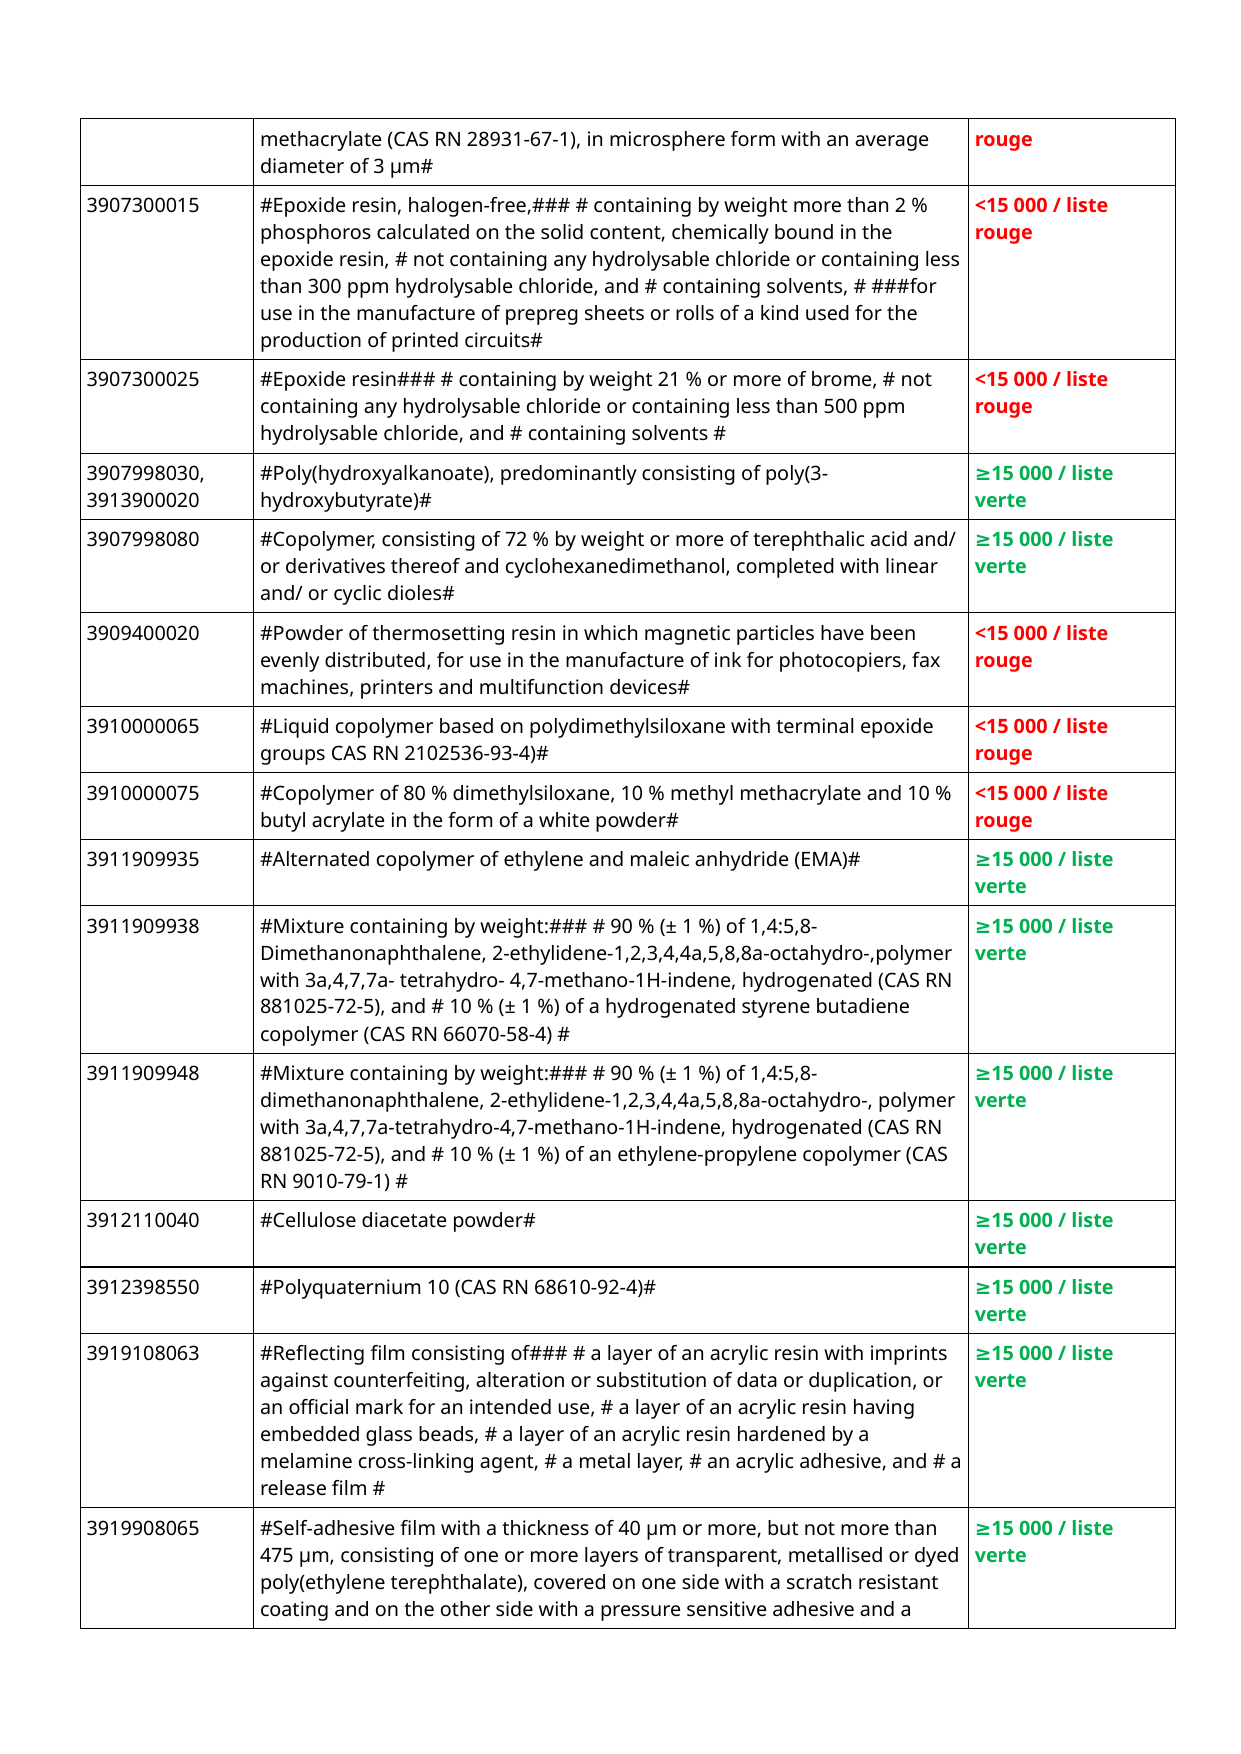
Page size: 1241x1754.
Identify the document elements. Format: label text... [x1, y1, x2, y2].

table_cell 3912110040 [81, 1201, 253, 1266]
table_cell #Mixture containing by weight:### # 90 % (± 1 %) of 1,4:5,8- Dimethanonaphthalene, 2-ethylidene-1,2,3,4,4a,5,8,8a-octahydro-,polymer with 3a,4,7,7a- tetrahydro- 4,7-methano-1H-indene, hydrogenated (CAS RN 881025-72-5), and # 10 % (± 1 %) of a hydrogenated styrene butadiene copolymer (CAS RN 66070-58-4) # [254, 906, 968, 1052]
table_cell #Liquid copolymer based on polydimethylsiloxane with terminal epoxide groups CAS RN 2102536-93-4)# [254, 707, 968, 772]
table_cell <15 000 / liste rouge [969, 773, 1175, 839]
table_cell #Cellulose diacetate powder# [254, 1201, 968, 1266]
table_cell [81, 119, 253, 184]
table_cell ≥15 000 / liste verte [969, 520, 1175, 612]
table_cell ≥15 000 / liste verte [969, 906, 1175, 1052]
table_cell 3907998080 [81, 520, 253, 612]
table_cell 3910000075 [81, 773, 253, 839]
table_cell ≥15 000 / liste verte [969, 1508, 1175, 1628]
table_cell #Reflecting film consisting of### # a layer of an acrylic resin with imprints against counterfeiting, alteration or substitution of data or duplication, or an official mark for an intended use, # a layer of an acrylic resin having embedded glass beads, # a layer of an acrylic resin hardened by a melamine cross-linking agent, # a metal layer, # an acrylic adhesive, and # a release film # [254, 1334, 968, 1507]
table_cell methacrylate (CAS RN 28931-67-1), in microsphere form with an average diameter of 3 µm# [254, 119, 968, 184]
table_cell 3909400020 [81, 613, 253, 706]
table_cell #Copolymer, consisting of 72 % by weight or more of terephthalic acid and/ or derivatives thereof and cyclohexanedimethanol, completed with linear and/ or cyclic dioles# [254, 520, 968, 612]
table_cell 3910000065 [81, 707, 253, 772]
table_cell 3907300025 [81, 360, 253, 452]
table_cell #Polyquaternium 10 (CAS RN 68610-92-4)# [254, 1268, 968, 1333]
table_cell #Copolymer of 80 % dimethylsiloxane, 10 % methyl methacrylate and 10 % butyl acrylate in the form of a white powder# [254, 773, 968, 839]
table_cell #Self-adhesive film with a thickness of 40 µm or more, but not more than 475 µm, consisting of one or more layers of transparent, metallised or dyed poly(ethylene terephthalate), covered on one side with a scratch resistant coating and on the other side with a pressure sensitive adhesive and a [254, 1508, 968, 1628]
table_cell #Epoxide resin, halogen-free,### # containing by weight more than 2 % phosphoros calculated on the solid content, chemically bound in the epoxide resin, # not containing any hydrolysable chloride or containing less than 300 ppm hydrolysable chloride, and # containing solvents, # ###for use in the manufacture of prepreg sheets or rolls of a kind used for the production of printed circuits# [254, 186, 968, 359]
table_cell ≥15 000 / liste verte [969, 1334, 1175, 1507]
table_cell #Alternated copolymer of ethylene and maleic anhydride (EMA)# [254, 840, 968, 905]
table_cell ≥15 000 / liste verte [969, 1268, 1175, 1333]
table_cell 3919108063 [81, 1334, 253, 1507]
table_cell <15 000 / liste rouge [969, 613, 1175, 706]
table_cell 3911909948 [81, 1054, 253, 1200]
table_cell 3919908065 [81, 1508, 253, 1628]
table_cell rouge [969, 119, 1175, 184]
table_cell 3911909938 [81, 906, 253, 1052]
table_cell #Epoxide resin### # containing by weight 21 % or more of brome, # not containing any hydrolysable chloride or containing less than 500 ppm hydrolysable chloride, and # containing solvents # [254, 360, 968, 452]
table_cell <15 000 / liste rouge [969, 707, 1175, 772]
table_cell #Mixture containing by weight:### # 90 % (± 1 %) of 1,4:5,8-dimethanonaphthalene, 2-ethylidene-1,2,3,4,4a,5,8,8a-octahydro-, polymer with 3a,4,7,7a-tetrahydro-4,7-methano-1H-indene, hydrogenated (CAS RN 881025-72-5), and # 10 % (± 1 %) of an ethylene-propylene copolymer (CAS RN 9010-79-1) # [254, 1054, 968, 1200]
table_cell ≥15 000 / liste verte [969, 1054, 1175, 1200]
table_cell 3907300015 [81, 186, 253, 359]
table_cell <15 000 / liste rouge [969, 186, 1175, 359]
table_cell #Powder of thermosetting resin in which magnetic particles have been evenly distributed, for use in the manufacture of ink for photocopiers, fax machines, printers and multifunction devices# [254, 613, 968, 706]
table_cell 3912398550 [81, 1268, 253, 1333]
table_cell <15 000 / liste rouge [969, 360, 1175, 452]
table_cell 3911909935 [81, 840, 253, 905]
table_cell #Poly(hydroxyalkanoate), predominantly consisting of poly(3-hydroxybutyrate)# [254, 454, 968, 519]
table_cell ≥15 000 / liste verte [969, 840, 1175, 905]
table_cell ≥15 000 / liste verte [969, 454, 1175, 519]
table_cell 3907998030, 3913900020 [81, 454, 253, 519]
table_cell ≥15 000 / liste verte [969, 1201, 1175, 1266]
